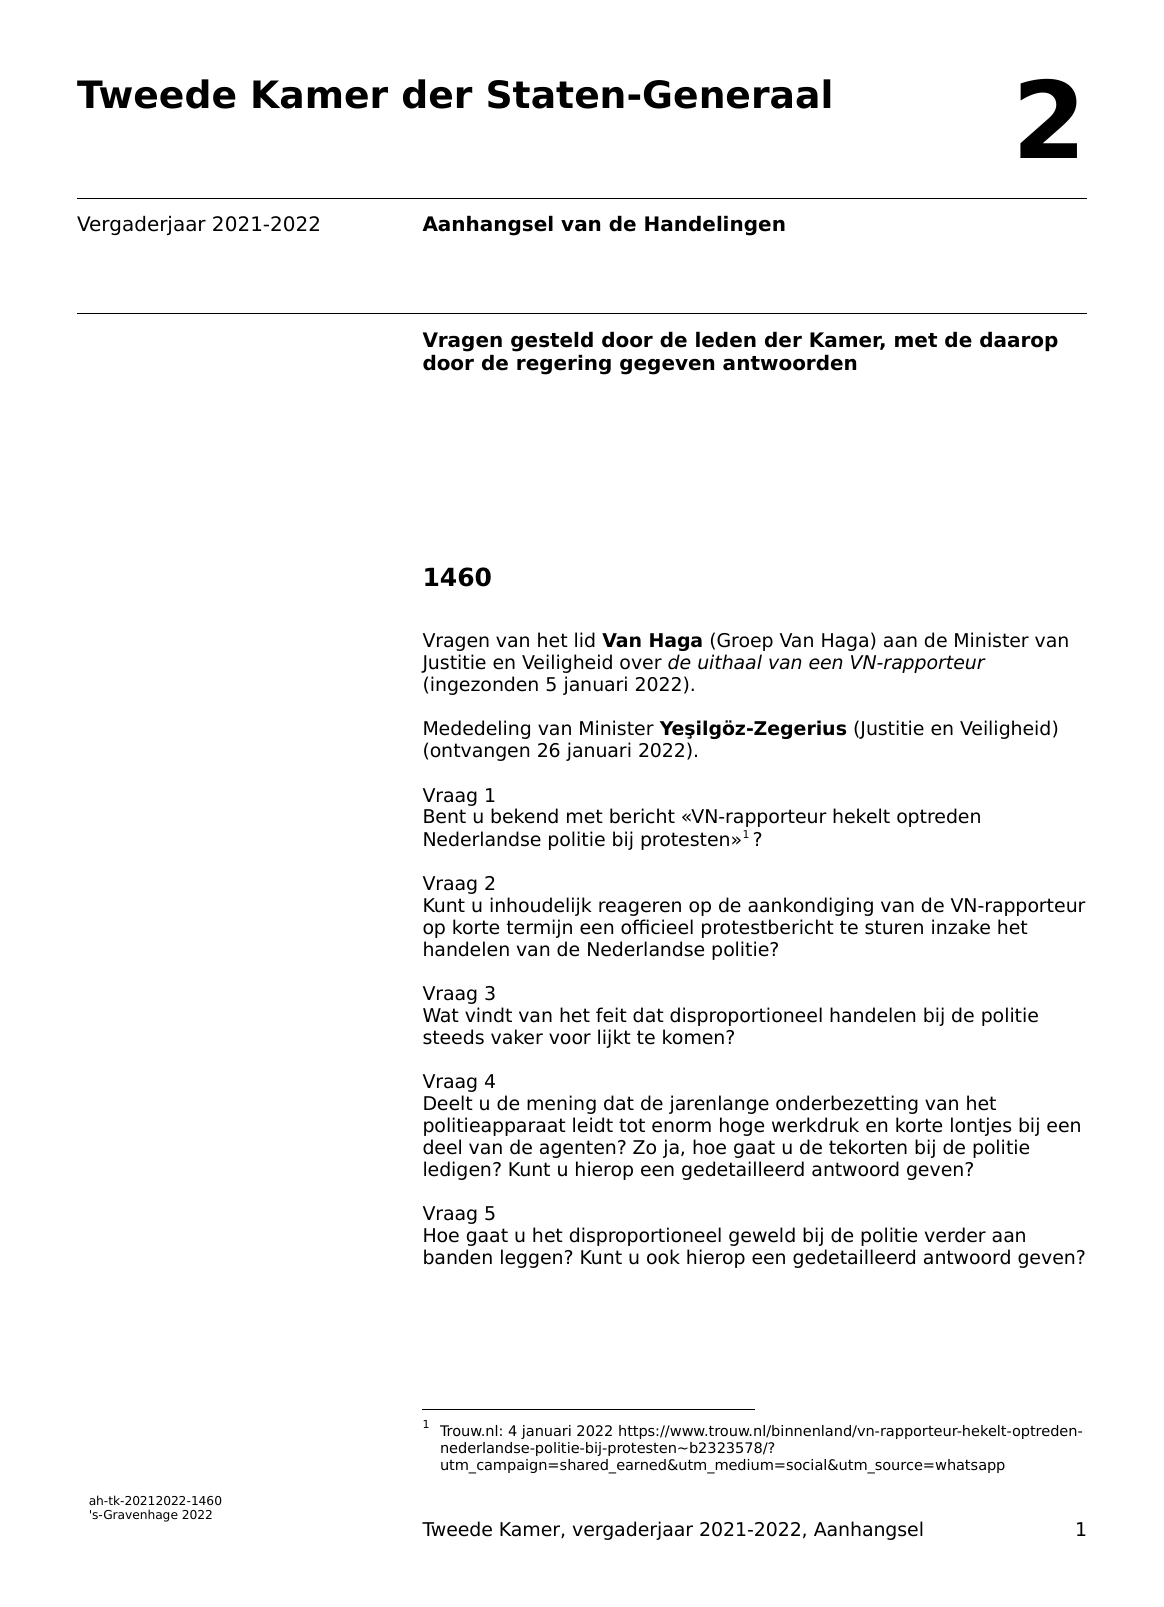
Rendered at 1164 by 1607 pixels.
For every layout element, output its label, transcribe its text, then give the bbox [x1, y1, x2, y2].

text Vragen van het lid Van Haga (Groep Van Haga) aan de Minister van Justitie en Veiligheid over de uithaal van een VN-rapporteur (ingezonden 5 januari 2022). [422, 630, 1087, 696]
table_cell Aanhangsel van de Handelingen [422, 199, 1087, 313]
text Wat vindt van het feit dat disproportioneel handelen bij de politie steeds vaker voor lijkt te komen? [422, 1005, 1087, 1049]
text Trouw.nl: 4 januari 2022 https://www.trouw.nl/binnenland/vn-rapporteur-hekelt-optreden-nederlandse-politie-bij-protesten~b2323578/?utm_campaign=shared_earned&utm_medium=social&utm_source=whatsapp [422, 1418, 1087, 1474]
table_header Tweede Kamer der Staten-Generaal [77, 59, 886, 198]
text 's-Gravenhage 2022 [88, 1508, 323, 1522]
text Deelt u de mening dat de jarenlange onderbezetting van het politieapparaat leidt tot enorm hoge werkdruk en korte lontjes bij een deel van de agenten? Zo ja, hoe gaat u de tekorten bij de politie ledigen? Kunt u hierop een gedetailleerd antwoord geven? [422, 1093, 1087, 1181]
text Vraag 4 [422, 1071, 1087, 1093]
text Vraag 1 [422, 784, 1087, 806]
text Bent u bekend met bericht «VN-rapporteur hekelt optreden Nederlandse politie bij protesten»? [422, 806, 1087, 850]
text Vraag 5 [422, 1203, 1087, 1225]
text Hoe gaat u het disproportioneel geweld bij de politie verder aan banden leggen? Kunt u ook hierop een gedetailleerd antwoord geven? [422, 1225, 1087, 1269]
table_cell Vragen gesteld door de leden der Kamer, met de daarop door de regering gegeven antwoorden [422, 314, 1087, 375]
table_cell [77, 314, 422, 375]
text 1460 [422, 563, 1087, 592]
table_header 2 [886, 59, 1087, 198]
text Vraag 3 [422, 983, 1087, 1005]
text Kunt u inhoudelijk reageren op de aankondiging van de VN-rapporteur op korte termijn een officieel protestbericht te sturen inzake het handelen van de Nederlandse politie? [422, 894, 1087, 961]
text Vraag 2 [422, 873, 1087, 894]
text Mededeling van Minister Yeşilgöz-Zegerius (Justitie en Veiligheid) (ontvangen 26 januari 2022). [422, 718, 1087, 762]
table_cell Vergaderjaar 2021-2022 [77, 199, 422, 313]
text ah-tk-20212022-1460 [88, 1494, 323, 1508]
